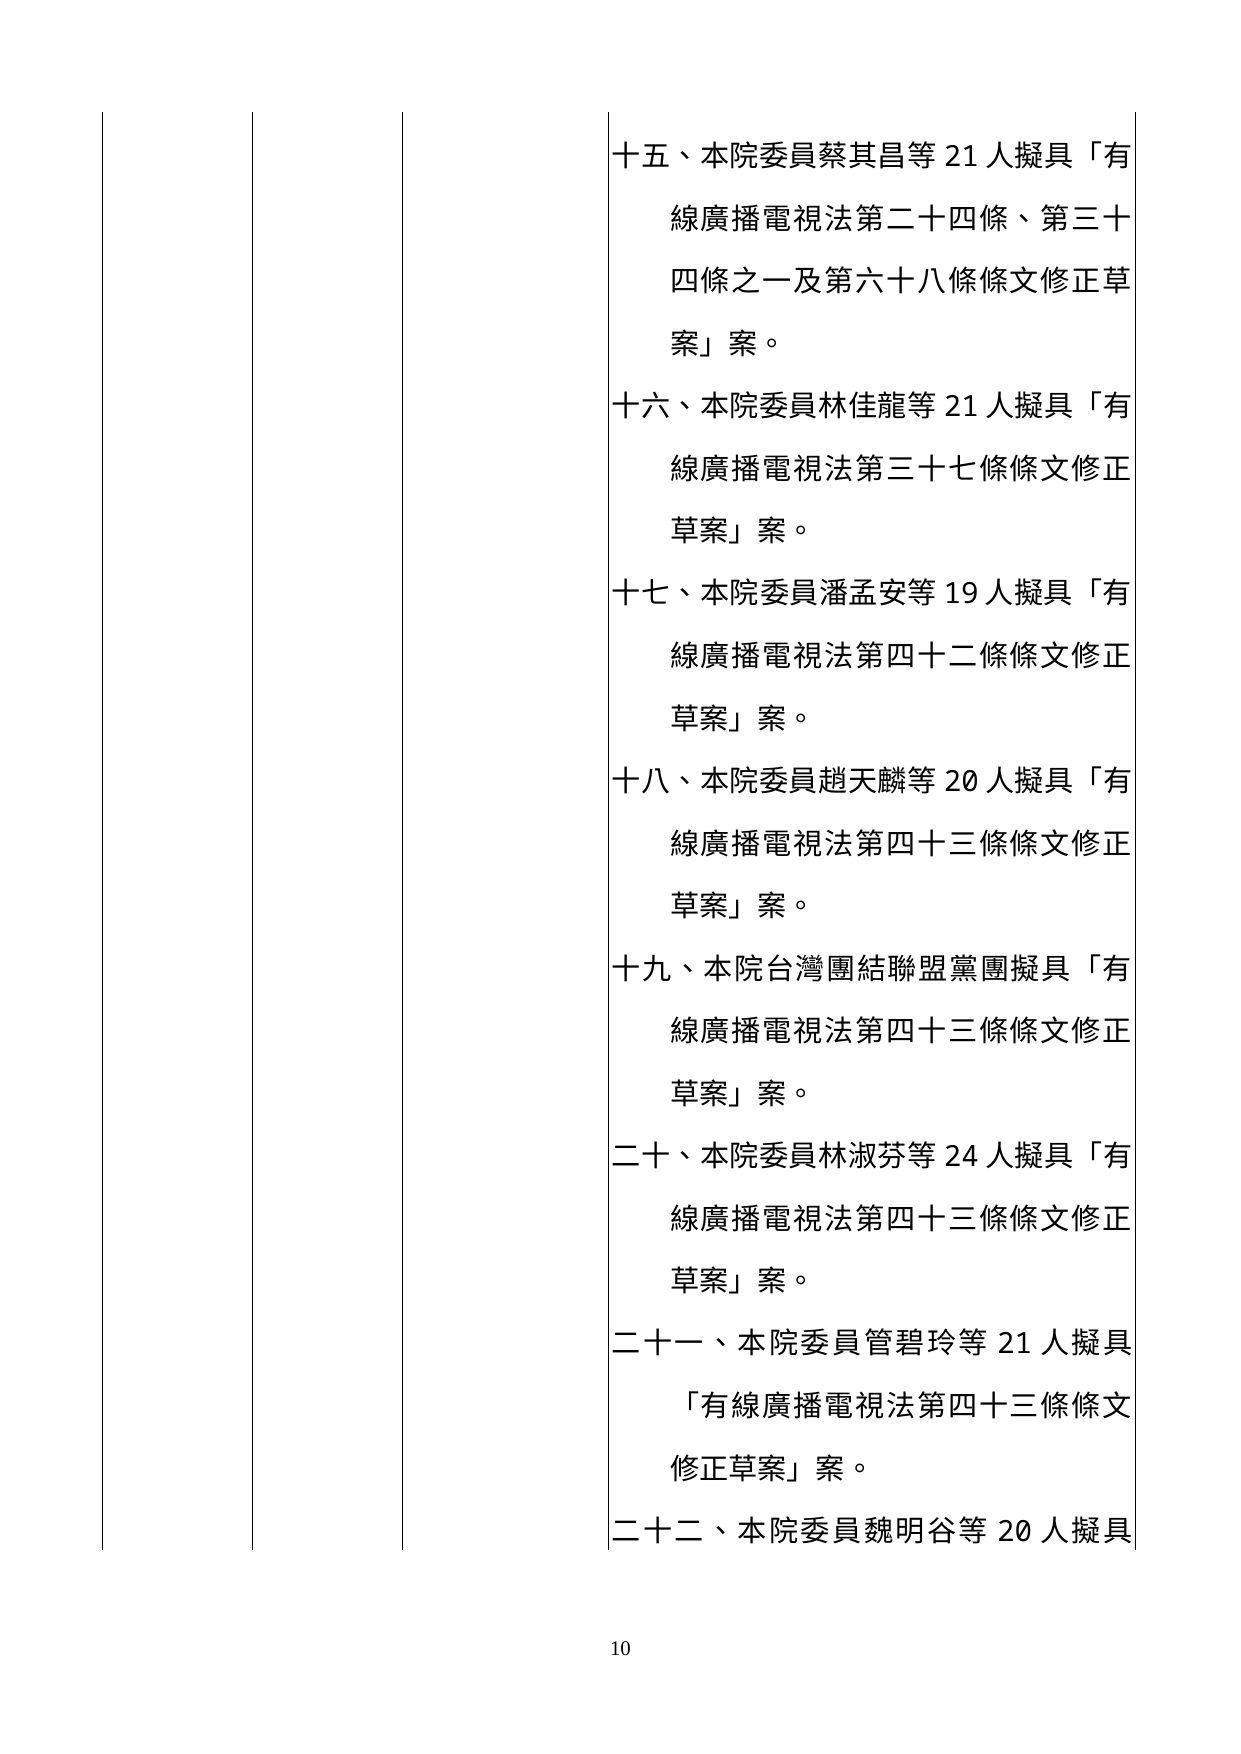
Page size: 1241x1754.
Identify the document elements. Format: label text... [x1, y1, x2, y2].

table_cell [103, 112, 252, 1550]
table_cell [403, 112, 608, 1550]
table_cell 十五、本院委員蔡其昌等21人擬具「有線廣播電視法第二十四條、第三十四條之一及第六十八條條文修正草案」案。 十六、本院委員林佳龍等21人擬具「有線廣播電視法第三十七條條文修正草案」案。 十七、本院委員潘孟安等19人擬具「有線廣播電視法第四十二條條文修正草案」案。 十八、本院委員趙天麟等20人擬具「有線廣播電視法第四十三條條文修正草案」案。 十九、本院台灣團結聯盟黨團擬具「有線廣播電視法第四十三條條文修正草案」案。 二十、本院委員林淑芬等24人擬具「有線廣播電視法第四十三條條文修正草案」案。 二十一、本院委員管碧玲等21人擬具「有線廣播電視法第四十三條條文修正草案」案。 二十二、本院委員魏明谷等20人擬具 [609, 112, 1135, 1550]
table_cell [253, 112, 402, 1550]
